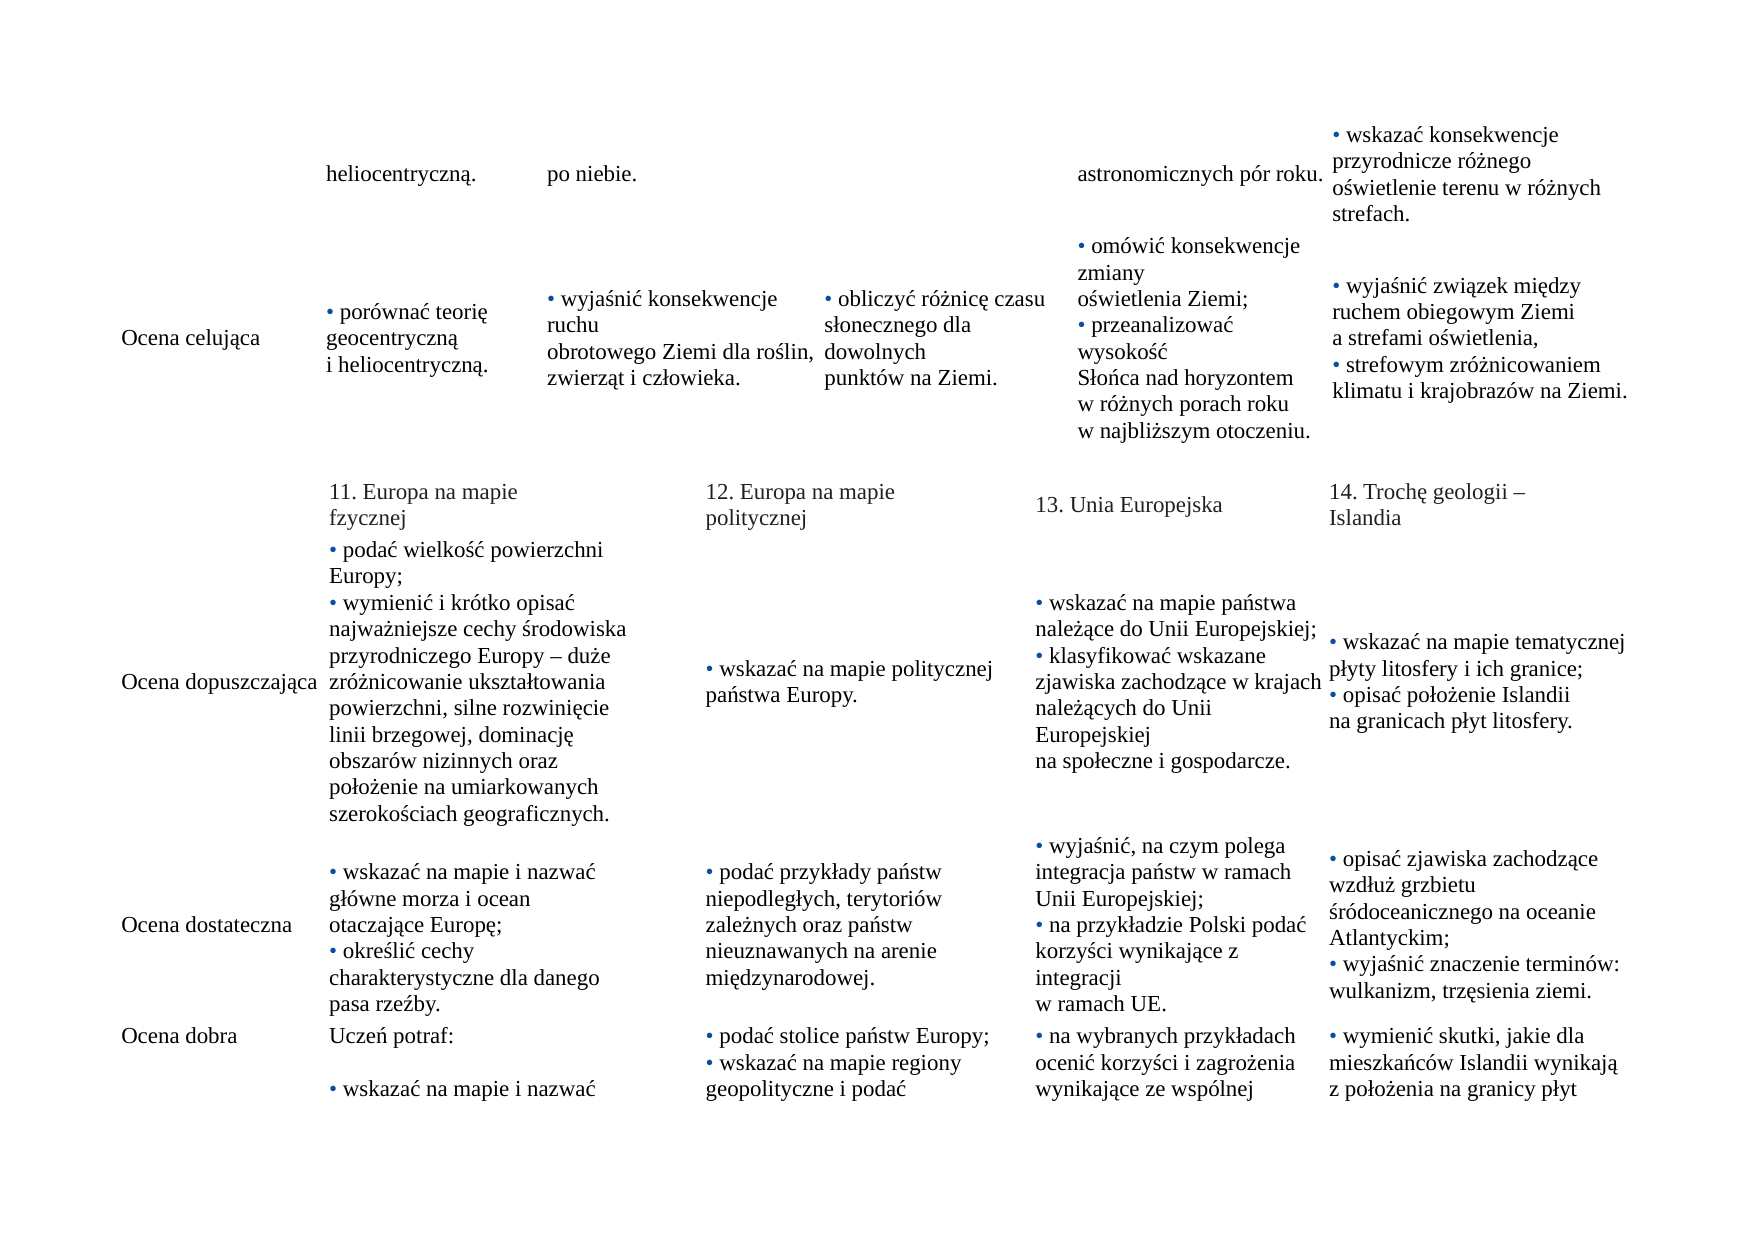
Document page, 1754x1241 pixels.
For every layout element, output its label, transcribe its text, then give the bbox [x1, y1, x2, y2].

table_cell • wskazać na mapie politycznej państwa Europy. [703, 533, 1032, 829]
table_cell Ocena dopuszczająca [118, 533, 326, 829]
table_cell Ocena dostateczna [118, 829, 326, 1019]
table_cell [821, 118, 1074, 229]
table_cell • wskazać na mapie państwa należące do Unii Europejskiej; • klasyfikować wskazane zjawiska zachodzące w krajach należących do Unii Europejskiej na społeczne i gospodarcze. [1032, 533, 1326, 829]
table_cell • wskazać konsekwencje przyrodnicze różnego oświetlenie terenu w różnych strefach. [1329, 118, 1637, 229]
table_cell Uczeń potraf: Geografa Europy • wskazać na mapie i nazwać [326, 1019, 702, 1104]
table_cell po niebie. [544, 118, 821, 229]
table_header [118, 475, 326, 533]
table_cell • wyjaśnić związek między ruchem obiegowym Ziemi a strefami oświetlenia, • strefowym zróżnicowaniem klimatu i krajobrazów na Ziemi. [1329, 229, 1637, 446]
table_cell heliocentryczną. [323, 118, 544, 229]
table_header 11. Europa na mapie fzycznej [326, 475, 702, 533]
table_cell • podać wielkość powierzchni Europy; • wymienić i krótko opisać najważniejsze cechy środowiska przyrodniczego Europy – duże zróżnicowanie ukształtowania powierzchni, silne rozwinięcie linii brzegowej, dominację obszarów nizinnych oraz położenie na umiarkowanych szerokościach geograficznych. [326, 533, 702, 829]
table_header 13. Unia Europejska [1032, 475, 1326, 533]
table_cell • opisać zjawiska zachodzące wzdłuż grzbietu śródoceanicznego na oceanie Atlantyckim; • wyjaśnić znaczenie terminów: wulkanizm, trzęsienia ziemi. [1326, 829, 1636, 1019]
table_header 12. Europa na mapie politycznej [703, 475, 1032, 533]
table_cell • porównać teorię geocentryczną i heliocentryczną. [323, 229, 544, 446]
table_cell • na wybranych przykładach ocenić korzyści i zagrożenia wynikające ze wspólnej [1032, 1019, 1326, 1104]
table_cell • omówić konsekwencje zmiany oświetlenia Ziemi; • przeanalizować wysokość Słońca nad horyzontem w różnych porach roku w najbliższym otoczeniu. [1074, 229, 1329, 446]
table_cell • wymienić skutki, jakie dla mieszkańców Islandii wynikają z położenia na granicy płyt [1326, 1019, 1636, 1104]
table_cell Dział 2. • wskazać na mapie i nazwać główne morza i ocean otaczające Europę; • określić cechy charakterystyczne dla danego pasa rzeźby. [326, 829, 702, 1019]
table_cell • wskazać na mapie tematycznej płyty litosfery i ich granice; • opisać położenie Islandii na granicach płyt litosfery. [1326, 533, 1636, 829]
table_cell [118, 118, 323, 229]
table_cell Ocena dobra [118, 1019, 326, 1104]
table_cell Ocena celująca [118, 229, 323, 446]
table_cell • podać stolice państw Europy; • wskazać na mapie regiony geopolityczne i podać [703, 1019, 1032, 1104]
table_cell astronomicznych pór roku. [1074, 118, 1329, 229]
table_cell • obliczyć różnicę czasu słonecznego dla dowolnych punktów na Ziemi. [821, 229, 1074, 446]
table_cell • wyjaśnić konsekwencje ruchu obrotowego Ziemi dla roślin, zwierząt i człowieka. [544, 229, 821, 446]
table_header 14. Trochę geologii – Islandia [1326, 475, 1636, 533]
table_cell • wyjaśnić, na czym polega integracja państw w ramach Unii Europejskiej; • na przykładzie Polski podać korzyści wynikające z integracji w ramach UE. [1032, 829, 1326, 1019]
table_cell • podać przykłady państw niepodległych, terytoriów zależnych oraz państw nieuznawanych na arenie międzynarodowej. [703, 829, 1032, 1019]
